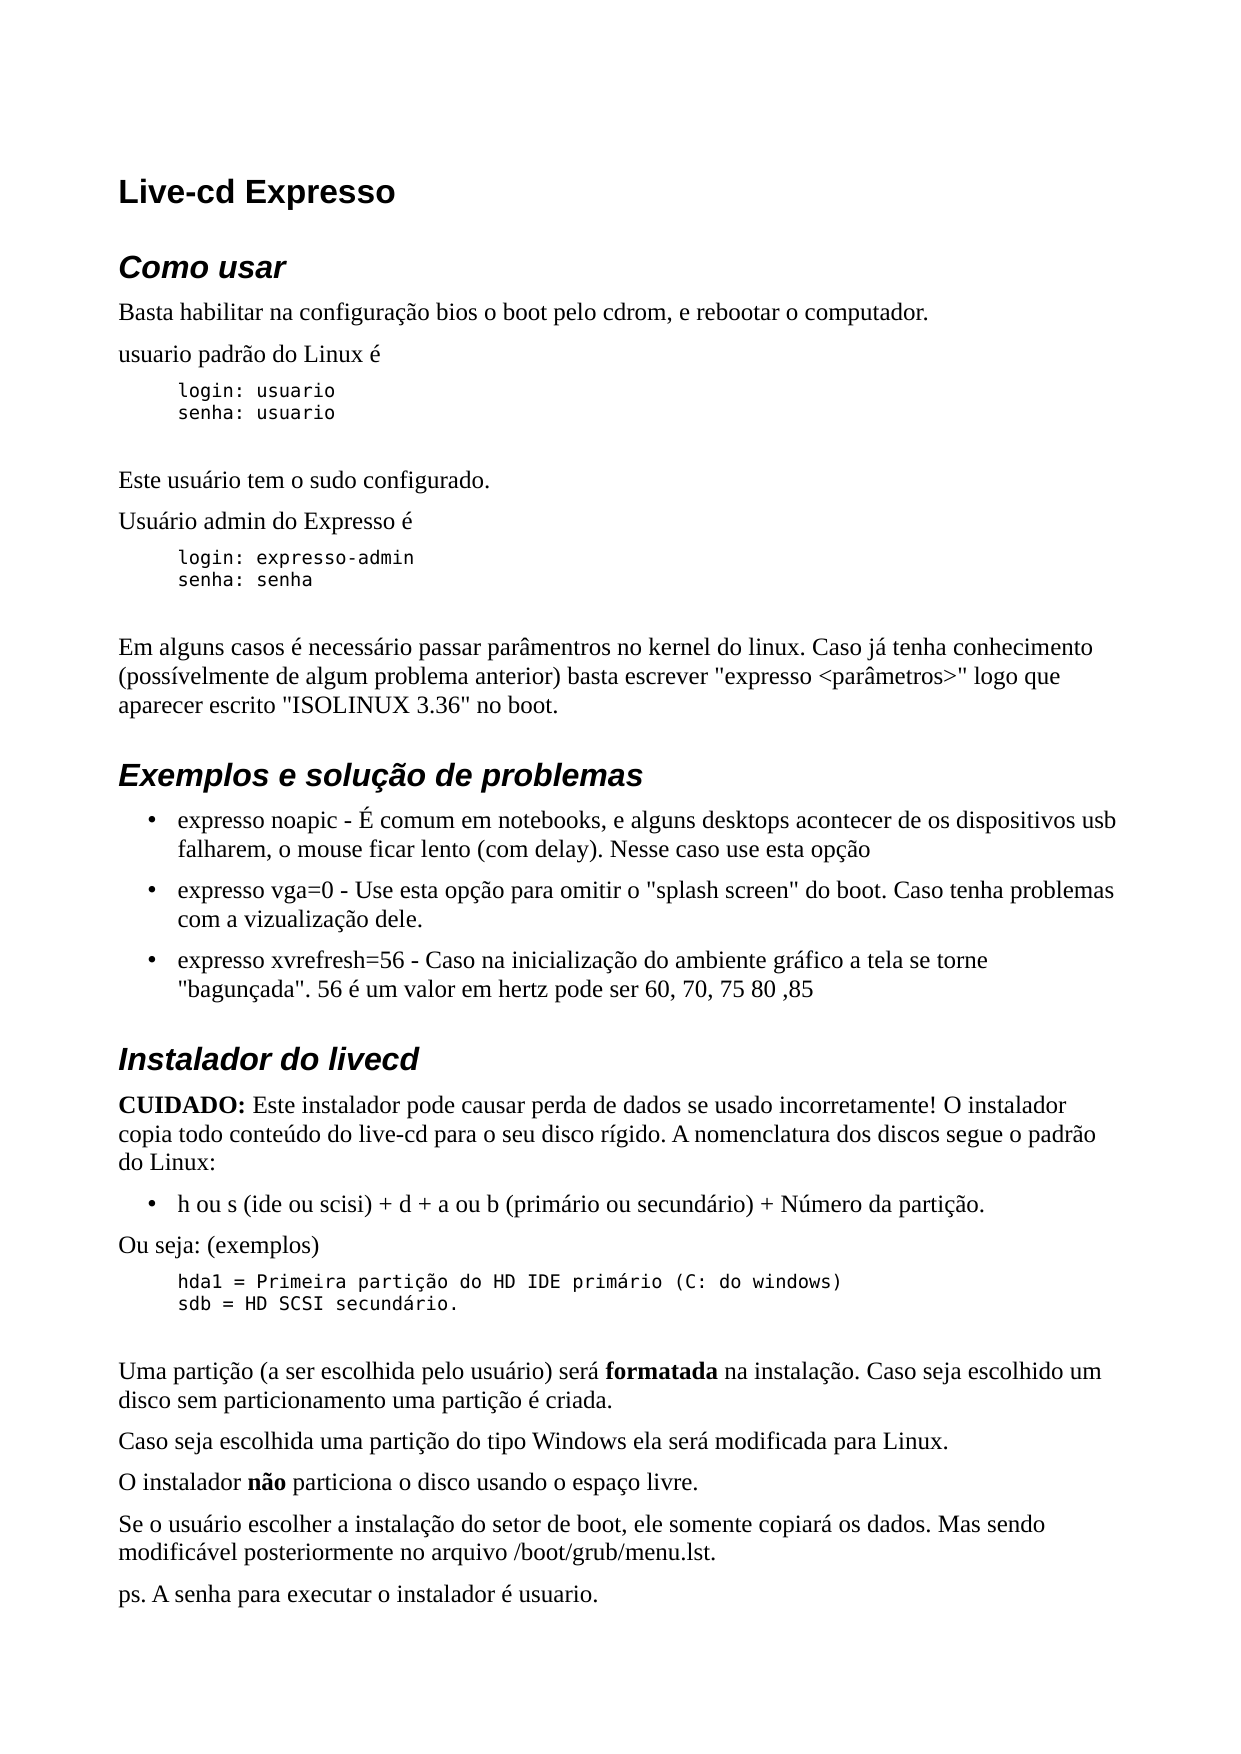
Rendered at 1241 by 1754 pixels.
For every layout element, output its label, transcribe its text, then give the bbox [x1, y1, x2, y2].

text Ou seja: (exemplos) [118, 1230, 1122, 1259]
text Uma partição (a ser escolhida pelo usuário) será formatada na instalação. Caso seja escolhido um disco sem particionamento uma partição é criada. [118, 1356, 1122, 1414]
text Caso seja escolhida uma partição do tipo Windows ela será modificada para Linux. [118, 1426, 1122, 1455]
list expresso vga=0 - Use esta opção para omitir o "splash screen" do boot. Caso tenha problemas com a vizualização dele. [148, 876, 1122, 933]
text login: expresso-admin senha: senha [177, 547, 1063, 591]
text O instalador não particiona o disco usando o espaço livre. [118, 1467, 1122, 1496]
text Em alguns casos é necessário passar parâmentros no kernel do linux. Caso já tenha conhecimento (possívelmente de algum problema anterior) basta escrever "expresso <parâmetros>" logo que aparecer escrito "ISOLINUX 3.36" no boot. [118, 632, 1122, 719]
text Se o usuário escolher a instalação do setor de boot, ele somente copiará os dados. Mas sendo modificável posteriormente no arquivo /boot/grub/menu.lst. [118, 1509, 1122, 1566]
subtitle Instalador do livecd [118, 1041, 1122, 1077]
text ps. A senha para executar o instalador é usuario. [118, 1579, 1122, 1607]
subtitle Como usar [118, 248, 1122, 285]
text Este usuário tem o sudo configurado. [118, 465, 1122, 494]
text usuario padrão do Linux é [118, 339, 1122, 367]
text Usuário admin do Expresso é [118, 506, 1122, 535]
list h ou s (ide ou scisi) + d + a ou b (primário ou secundário) + Número da partição. [148, 1189, 1122, 1217]
text Basta habilitar na configuração bios o boot pelo cdrom, e rebootar o computador. [118, 297, 1122, 326]
text login: usuario senha: usuario [177, 380, 1063, 424]
list expresso xvrefresh=56 - Caso na inicialização do ambiente gráfico a tela se torne "bagunçada". 56 é um valor em hertz pode ser 60, 70, 75 80 ,85 [148, 946, 1122, 1003]
list expresso noapic - É comum em notebooks, e alguns desktops acontecer de os dispositivos usb falharem, o mouse ficar lento (com delay). Nesse caso use esta opção [148, 806, 1122, 863]
text CUIDADO: Este instalador pode causar perda de dados se usado incorretamente! O instalador copia todo conteúdo do live-cd para o seu disco rígido. A nomenclatura dos discos segue o padrão do Linux: [118, 1090, 1122, 1176]
subtitle Live-cd Expresso [118, 172, 1122, 211]
text hda1 = Primeira partição do HD IDE primário (C: do windows) sdb = HD SCSI secundário. [177, 1271, 1063, 1315]
subtitle Exemplos e solução de problemas [118, 756, 1122, 793]
